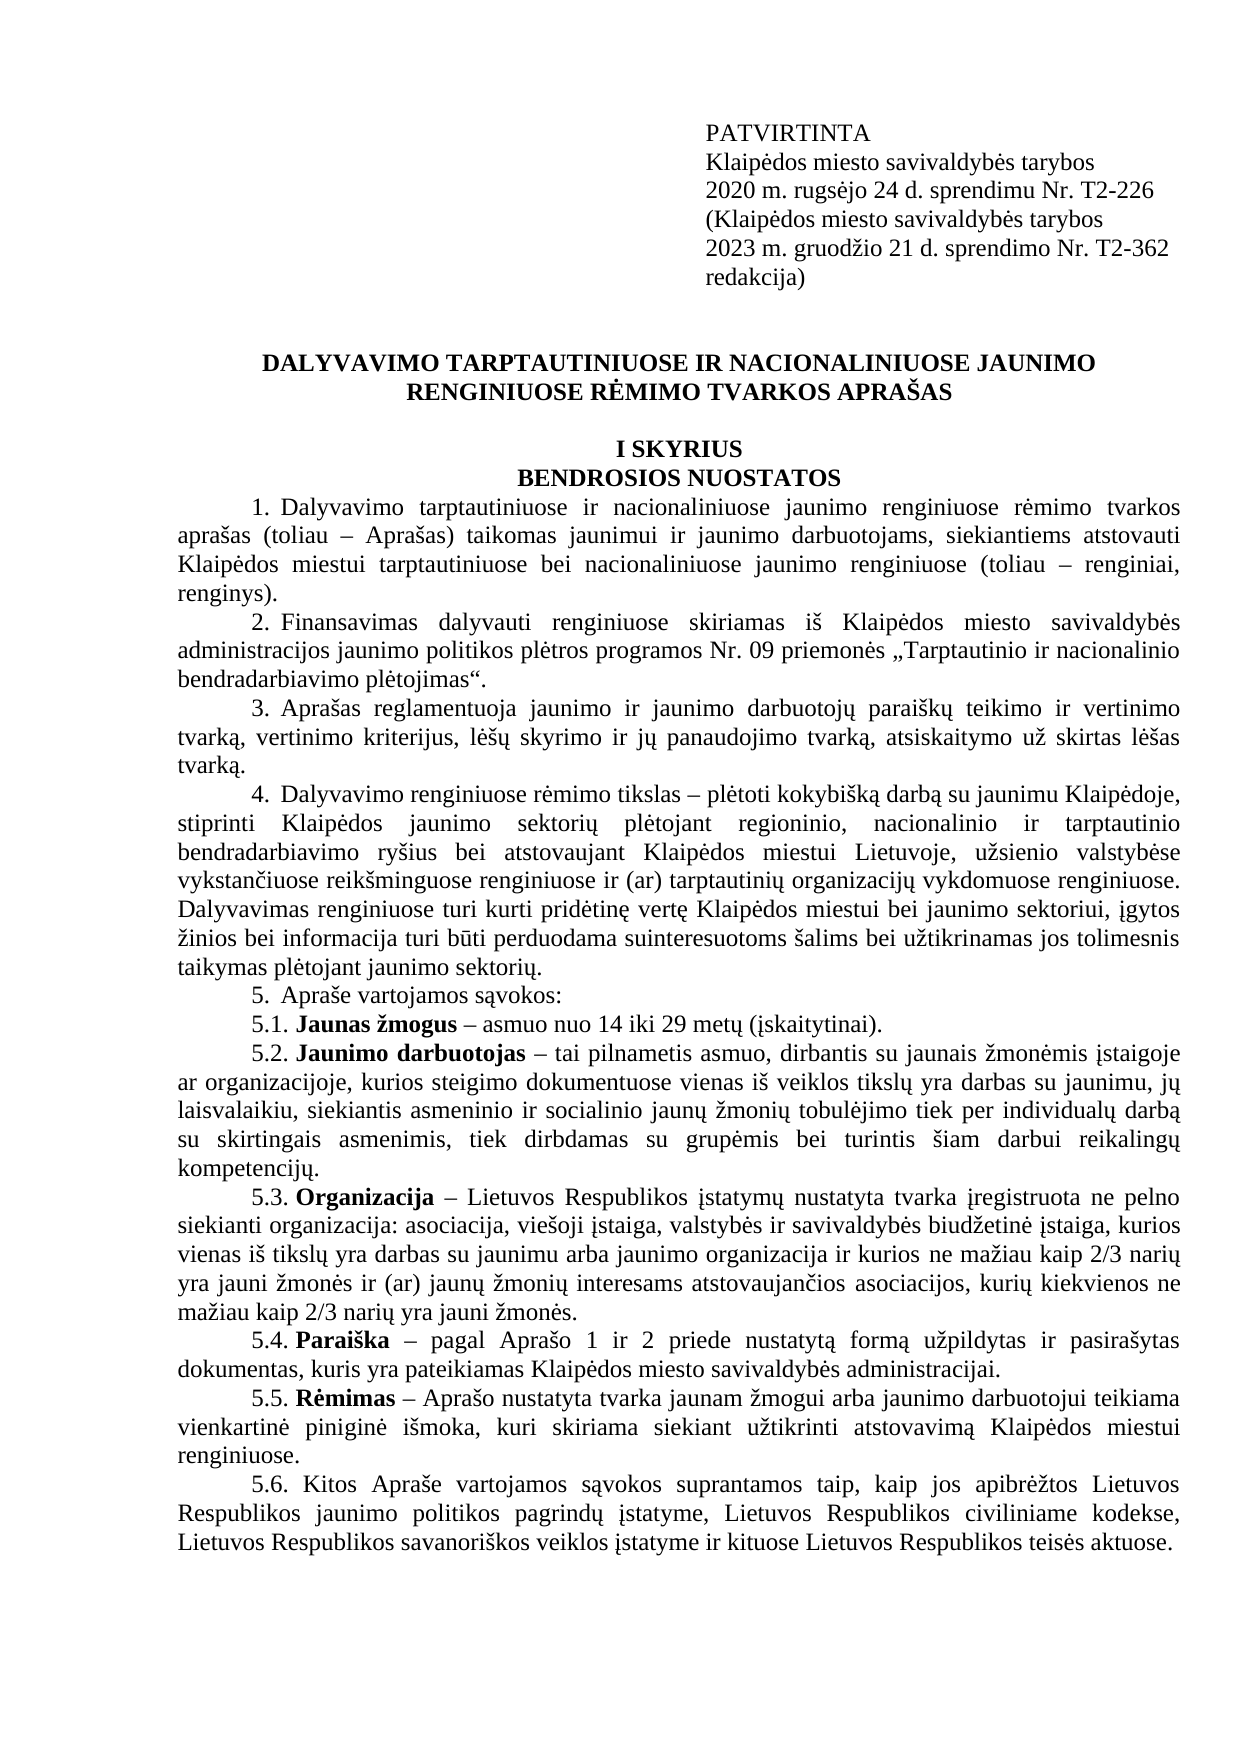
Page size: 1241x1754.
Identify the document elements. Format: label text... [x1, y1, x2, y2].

text 5.1. Jaunas žmogus – asmuo nuo 14 iki 29 metų (įskaitytinai). [177, 1009, 1181, 1038]
text 5.6. Kitos Apraše vartojamos sąvokos suprantamos taip, kaip jos apibrėžtos Lietuvos Respublikos jaunimo politikos pagrindų įstatyme, Lietuvos Respublikos civiliniame kodekse, Lietuvos Respublikos savanoriškos veiklos įstatyme ir kituose Lietuvos Respublikos teisės aktuose. [177, 1469, 1181, 1556]
text redakcija) [705, 262, 1181, 291]
text 3. Aprašas reglamentuoja jaunimo ir jaunimo darbuotojų paraiškų teikimo ir vertinimo tvarką, vertinimo kriterijus, lėšų skyrimo ir jų panaudojimo tvarką, atsiskaitymo už skirtas lėšas tvarką. [177, 693, 1181, 779]
text 2023 m. gruodžio 21 d. sprendimo Nr. T2-362 [705, 233, 1181, 262]
text 4. Dalyvavimo renginiuose rėmimo tikslas – plėtoti kokybišką darbą su jaunimu Klaipėdoje, stiprinti Klaipėdos jaunimo sektorių plėtojant regioninio, nacionalinio ir tarptautinio bendradarbiavimo ryšius bei atstovaujant Klaipėdos miestui Lietuvoje, užsienio valstybėse vykstančiuose reikšminguose renginiuose ir (ar) tarptautinių organizacijų vykdomuose renginiuose. Dalyvavimas renginiuose turi kurti pridėtinę vertę Klaipėdos miestui bei jaunimo sektoriui, įgytos žinios bei informacija turi būti perduodama suinteresuotoms šalims bei užtikrinamas jos tolimesnis taikymas plėtojant jaunimo sektorių. [177, 779, 1181, 981]
text BENDROSIOS NUOSTATOS [177, 463, 1181, 492]
text 1. Dalyvavimo tarptautiniuose ir nacionaliniuose jaunimo renginiuose rėmimo tvarkos aprašas (toliau – Aprašas) taikomas jaunimui ir jaunimo darbuotojams, siekiantiems atstovauti Klaipėdos miestui tarptautiniuose bei nacionaliniuose jaunimo renginiuose (toliau – renginiai, renginys). [177, 492, 1181, 607]
text DALYVAVIMO TARPTAUTINIUOSE IR NACIONALINIUOSE JAUNIMO RENGINIUOSE RĖMIMO TVARKOS APRAŠAS [177, 348, 1181, 406]
text 5.2. Jaunimo darbuotojas – tai pilnametis asmuo, dirbantis su jaunais žmonėmis įstaigoje ar organizacijoje, kurios steigimo dokumentuose vienas iš veiklos tikslų yra darbas su jaunimu, jų laisvalaikiu, siekiantis asmeninio ir socialinio jaunų žmonių tobulėjimo tiek per individualų darbą su skirtingais asmenimis, tiek dirbdamas su grupėmis bei turintis šiam darbui reikalingų kompetencijų. [177, 1038, 1181, 1182]
text 5.5. Rėmimas – Aprašo nustatyta tvarka jaunam žmogui arba jaunimo darbuotojui teikiama vienkartinė piniginė išmoka, kuri skiriama siekiant užtikrinti atstovavimą Klaipėdos miestui renginiuose. [177, 1383, 1181, 1469]
text (Klaipėdos miesto savivaldybės tarybos [705, 204, 1181, 233]
text Klaipėdos miesto savivaldybės tarybos [705, 147, 1181, 176]
text 2020 m. rugsėjo 24 d. sprendimu Nr. T2‑226 [705, 176, 1181, 204]
text I SKYRIUS [177, 434, 1181, 463]
text PATVIRTINTA [705, 118, 1181, 147]
text 5.3. Organizacija – Lietuvos Respublikos įstatymų nustatyta tvarka įregistruota ne pelno siekianti organizacija: asociacija, viešoji įstaiga, valstybės ir savivaldybės biudžetinė įstaiga, kurios vienas iš tikslų yra darbas su jaunimu arba jaunimo organizacija ir kurios ne mažiau kaip 2/3 narių yra jauni žmonės ir (ar) jaunų žmonių interesams atstovaujančios asociacijos, kurių kiekvienos ne mažiau kaip 2/3 narių yra jauni žmonės. [177, 1182, 1181, 1326]
text 5.4. Paraiška – pagal Aprašo 1 ir 2 priede nustatytą formą užpildytas ir pasirašytas dokumentas, kuris yra pateikiamas Klaipėdos miesto savivaldybės administracijai. [177, 1326, 1181, 1383]
text 2. Finansavimas dalyvauti renginiuose skiriamas iš Klaipėdos miesto savivaldybės administracijos jaunimo politikos plėtros programos Nr. 09 priemonės „Tarptautinio ir nacionalinio bendradarbiavimo plėtojimas“. [177, 607, 1181, 693]
text 5. Apraše vartojamos sąvokos: [177, 981, 1181, 1009]
